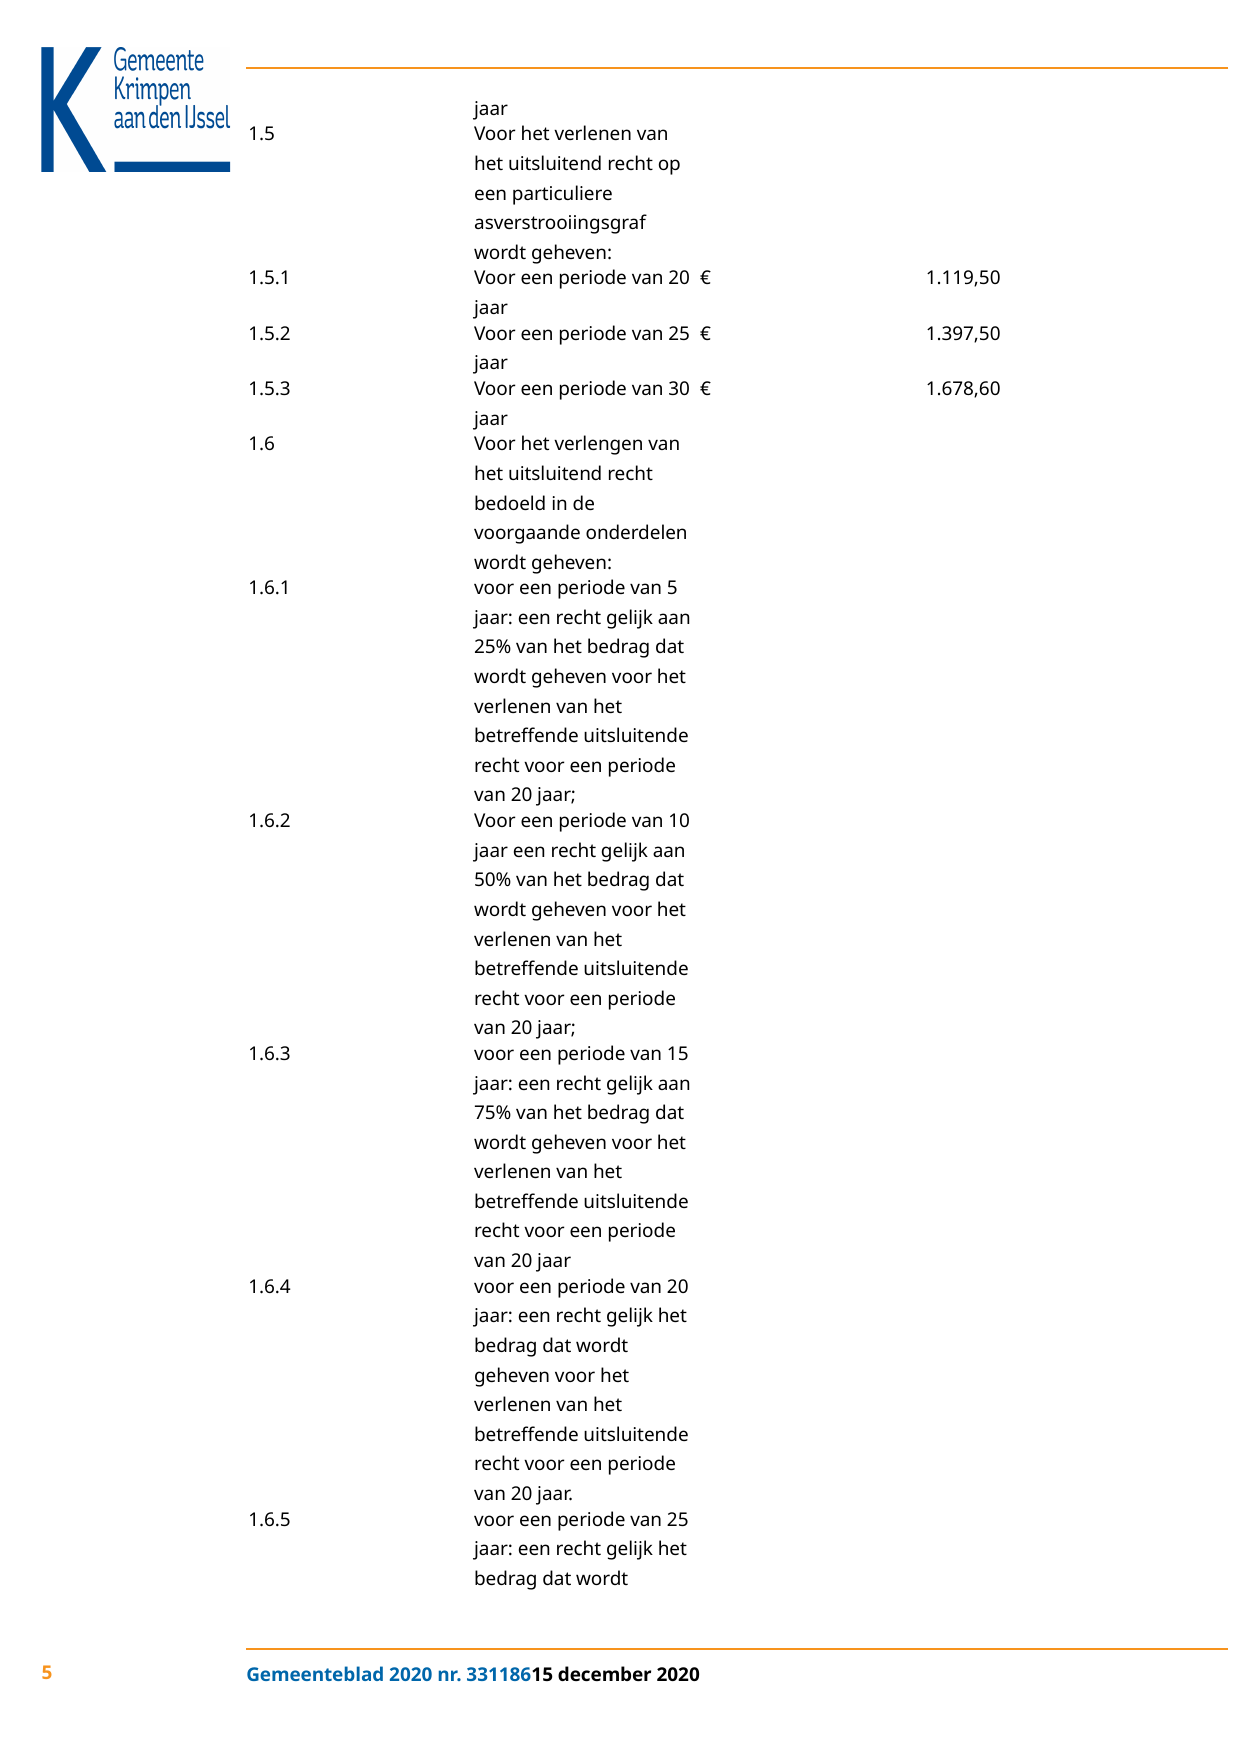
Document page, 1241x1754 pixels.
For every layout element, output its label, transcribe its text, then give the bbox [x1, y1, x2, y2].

table_cell [700, 431, 926, 574]
table_cell 1.5.1 [248, 265, 474, 320]
table_cell 1.397,50 [926, 320, 1152, 375]
table_cell [700, 1506, 926, 1591]
table_cell [700, 575, 926, 807]
table_cell 1.5.2 [248, 320, 474, 375]
table_cell 1.6.5 [248, 1506, 474, 1591]
table_cell [700, 1040, 926, 1273]
table_cell Voor een periode van 30 jaar [474, 375, 700, 431]
table_cell voor een periode van 25 jaar: een recht gelijk het bedrag dat wordt [474, 1506, 700, 1591]
table_cell 1.5 [248, 121, 474, 264]
table_cell voor een periode van 15 jaar: een recht gelijk aan 75% van het bedrag dat wordt geheven voor het verlenen van het betreffende uitsluitende recht voor een periode van 20 jaar [474, 1040, 700, 1273]
table_cell Voor het verlenen van het uitsluitend recht op een particuliere asverstrooiingsgraf wordt geheven: [474, 121, 700, 264]
table_cell 1.6.2 [248, 808, 474, 1040]
table_cell € [700, 375, 926, 431]
table_cell 1.6.1 [248, 575, 474, 807]
table_cell [248, 95, 474, 121]
picture [41, 47, 231, 172]
table_cell 1.6 [248, 431, 474, 574]
table_cell [700, 121, 926, 264]
table_cell [700, 808, 926, 1040]
table_cell Voor een periode van 25 jaar [474, 320, 700, 375]
table_cell [926, 1273, 1152, 1506]
table_cell [926, 808, 1152, 1040]
table_cell jaar [474, 95, 700, 121]
table_cell € [700, 320, 926, 375]
table_cell [926, 95, 1152, 121]
table_cell Voor het verlengen van het uitsluitend recht bedoeld in de voorgaande onderdelen wordt geheven: [474, 431, 700, 574]
table_cell 1.5.3 [248, 375, 474, 431]
table_cell [926, 1506, 1152, 1591]
table_cell voor een periode van 5 jaar: een recht gelijk aan 25% van het bedrag dat wordt geheven voor het verlenen van het betreffende uitsluitende recht voor een periode van 20 jaar; [474, 575, 700, 807]
table_cell [926, 575, 1152, 807]
table_cell Voor een periode van 20 jaar [474, 265, 700, 320]
table_cell [926, 121, 1152, 264]
table_cell voor een periode van 20 jaar: een recht gelijk het bedrag dat wordt geheven voor het verlenen van het betreffende uitsluitende recht voor een periode van 20 jaar. [474, 1273, 700, 1506]
table_cell 1.678,60 [926, 375, 1152, 431]
table_cell [926, 1040, 1152, 1273]
table_cell 1.6.3 [248, 1040, 474, 1273]
table_cell [926, 431, 1152, 574]
table_cell [700, 1273, 926, 1506]
table_cell [700, 95, 926, 121]
table_cell 1.119,50 [926, 265, 1152, 320]
table_cell Voor een periode van 10 jaar een recht gelijk aan 50% van het bedrag dat wordt geheven voor het verlenen van het betreffende uitsluitende recht voor een periode van 20 jaar; [474, 808, 700, 1040]
table_cell 1.6.4 [248, 1273, 474, 1506]
table_cell € [700, 265, 926, 320]
